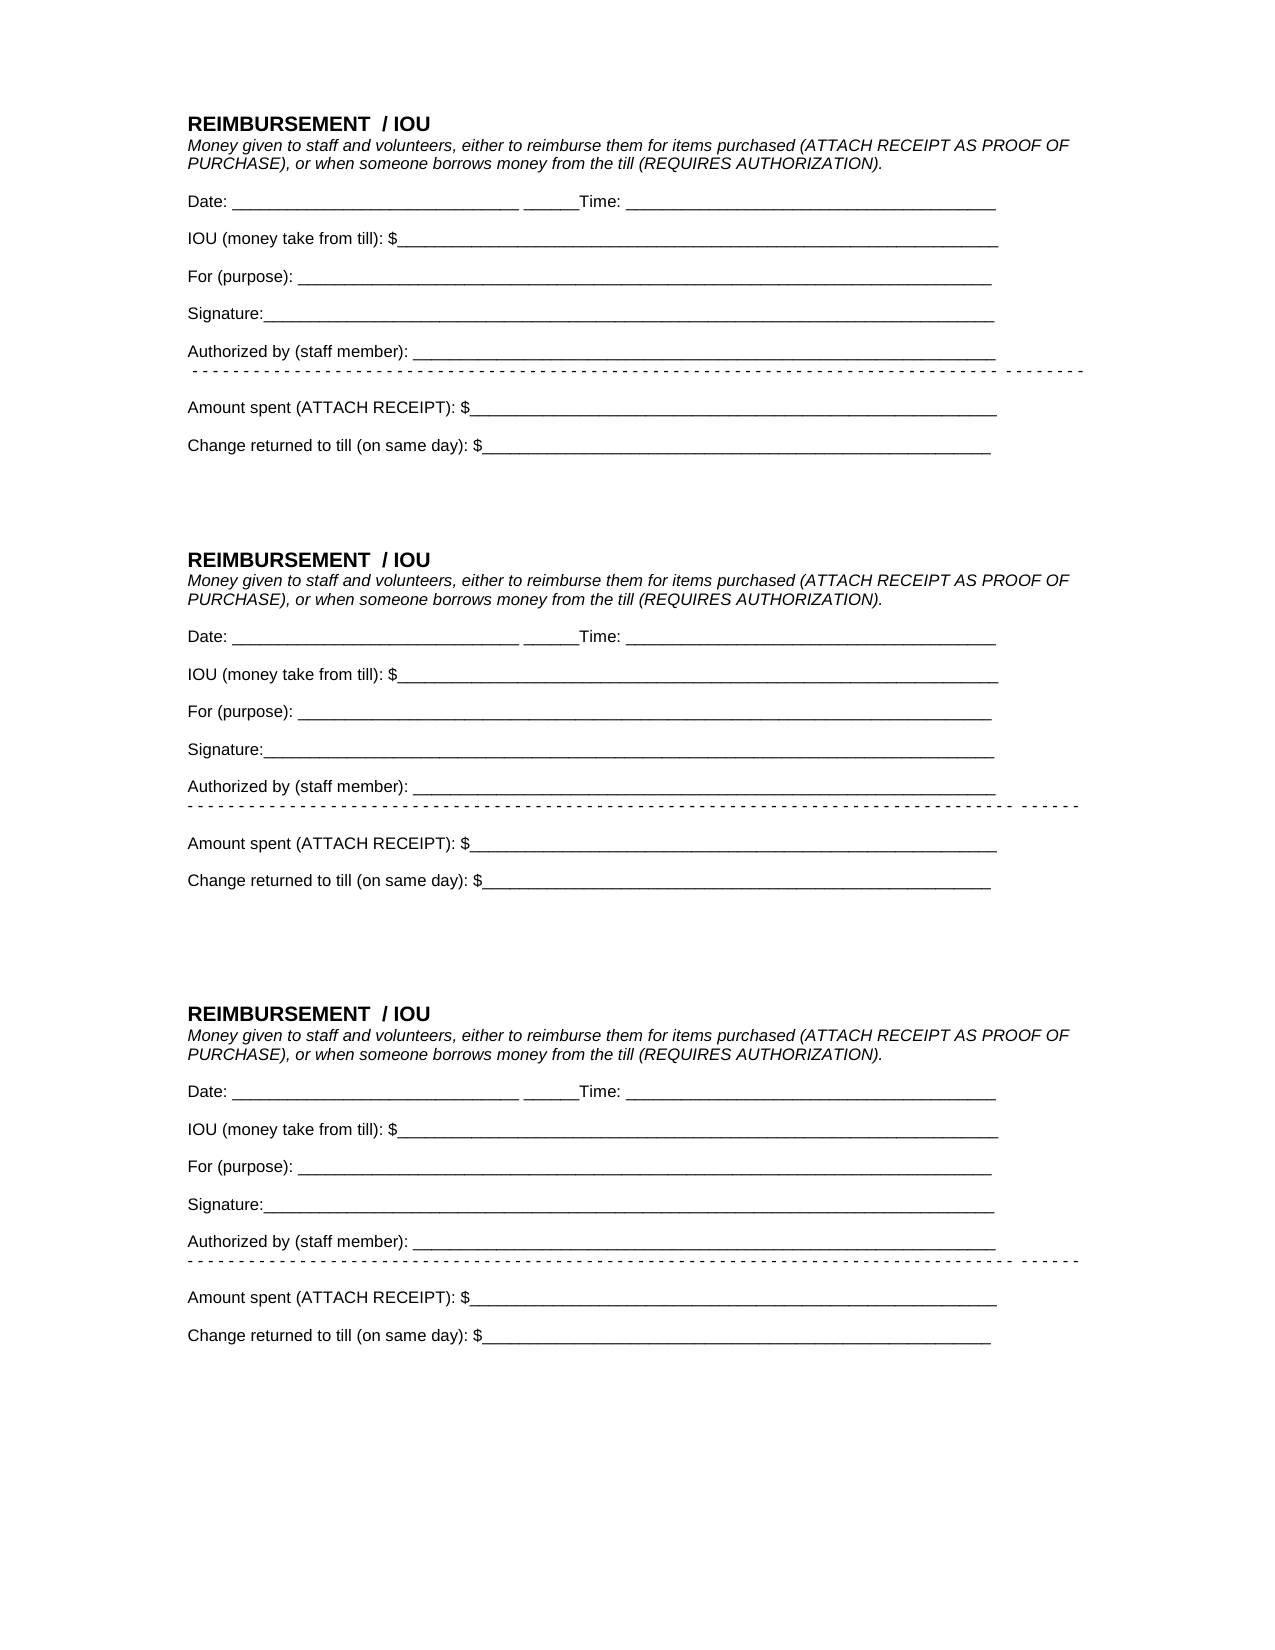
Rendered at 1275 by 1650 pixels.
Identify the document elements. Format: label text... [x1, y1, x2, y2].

text For (purpose): ___________________________________________________________________________ [187, 1157, 1087, 1176]
text IOU (money take from till): $_________________________________________________________________ [187, 665, 1087, 684]
text REIMBURSEMENT / IOU [187, 112, 1087, 136]
text Signature:_______________________________________________________________________________ [187, 740, 1087, 759]
text - - - - - - - - - - - - - - - - - - - - - - - - - - - - - - - - - - - - - - - - - - - - - - - - - - - - - - - - - - - - - - - - - - - - - - - - - - - - - - - - - - - - - - - [187, 361, 1087, 379]
text For (purpose): ___________________________________________________________________________ [187, 267, 1087, 286]
text Amount spent (ATTACH RECEIPT): $_________________________________________________________ [187, 834, 1087, 853]
text Date: _______________________________ ______Time: ________________________________________ [187, 1082, 1087, 1101]
text Signature:_______________________________________________________________________________ [187, 1195, 1087, 1213]
text Money given to staff and volunteers, either to reimburse them for items purchased (ATTACH RECEIPT AS PROOF OF PURCHASE), or when someone borrows money from the till (REQUIRES AUTHORIZATION). [187, 136, 1087, 173]
text Amount spent (ATTACH RECEIPT): $_________________________________________________________ [187, 1288, 1087, 1307]
text Amount spent (ATTACH RECEIPT): $_________________________________________________________ [187, 398, 1087, 417]
text Authorized by (staff member): _______________________________________________________________ [187, 778, 1087, 796]
text - - - - - - - - - - - - - - - - - - - - - - - - - - - - - - - - - - - - - - - - - - - - - - - - - - - - - - - - - - - - - - - - - - - - - - - - - - - - - - - - - - - - - - - [187, 1251, 1087, 1270]
text Money given to staff and volunteers, either to reimburse them for items purchased (ATTACH RECEIPT AS PROOF OF PURCHASE), or when someone borrows money from the till (REQUIRES AUTHORIZATION). [187, 571, 1087, 609]
text Change returned to till (on same day): $_______________________________________________________ [187, 871, 1087, 890]
text Change returned to till (on same day): $_______________________________________________________ [187, 436, 1087, 454]
text IOU (money take from till): $_________________________________________________________________ [187, 229, 1087, 248]
text Change returned to till (on same day): $_______________________________________________________ [187, 1326, 1087, 1345]
text Authorized by (staff member): _______________________________________________________________ [187, 342, 1087, 361]
text Date: _______________________________ ______Time: ________________________________________ [187, 192, 1087, 211]
text For (purpose): ___________________________________________________________________________ [187, 703, 1087, 721]
text REIMBURSEMENT / IOU [187, 548, 1087, 571]
text Date: _______________________________ ______Time: ________________________________________ [187, 628, 1087, 646]
text Money given to staff and volunteers, either to reimburse them for items purchased (ATTACH RECEIPT AS PROOF OF PURCHASE), or when someone borrows money from the till (REQUIRES AUTHORIZATION). [187, 1026, 1087, 1063]
text Signature:_______________________________________________________________________________ [187, 304, 1087, 323]
text Authorized by (staff member): _______________________________________________________________ [187, 1232, 1087, 1251]
text REIMBURSEMENT / IOU [187, 1003, 1087, 1026]
text - - - - - - - - - - - - - - - - - - - - - - - - - - - - - - - - - - - - - - - - - - - - - - - - - - - - - - - - - - - - - - - - - - - - - - - - - - - - - - - - - - - - - - - [187, 796, 1087, 815]
text IOU (money take from till): $_________________________________________________________________ [187, 1120, 1087, 1138]
